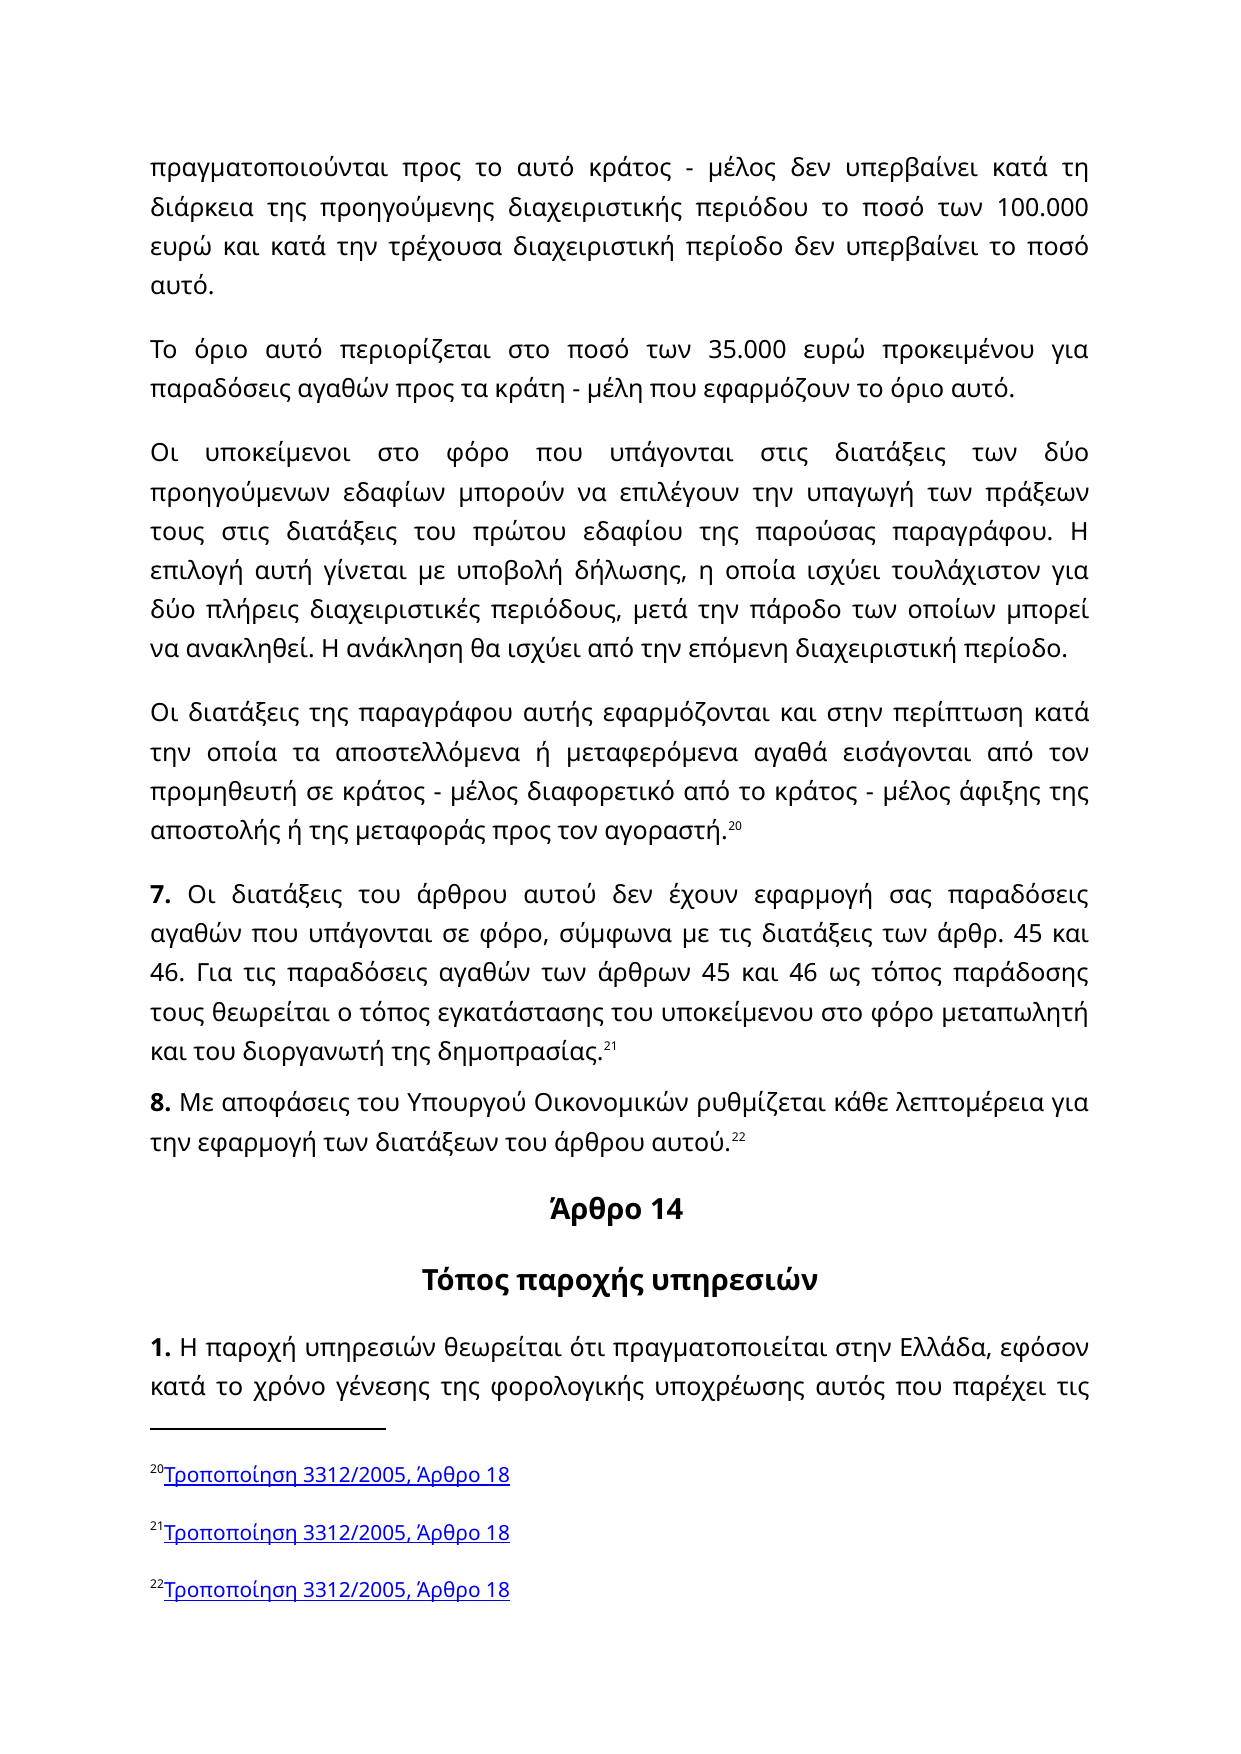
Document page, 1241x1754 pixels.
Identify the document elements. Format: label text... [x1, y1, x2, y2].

text Τροποποίηση 3312/2005, Άρθρο 18 [150, 1518, 1090, 1546]
text Το όριο αυτό περιορίζεται στο ποσό των 35.000 ευρώ προκειμένου για παραδόσεις αγαθών προς τα κράτη - μέλη που εφαρμόζουν το όριο αυτό. [150, 332, 1090, 405]
text Τροποποίηση 3312/2005, Άρθρο 18 [150, 1576, 1090, 1604]
text Οι υποκείμενοι στο φόρο που υπάγονται στις διατάξεις των δύο προηγούμενων εδαφίων μπορούν να επιλέγουν την υπαγωγή των πράξεων τους στις διατάξεις του πρώτου εδαφίου της παρούσας παραγράφου. Η επιλογή αυτή γίνεται με υποβολή δήλωσης, η οποία ισχύει τουλάχιστον για δύο πλήρεις διαχειριστικές περιόδους, μετά την πάροδο των οποίων μπορεί να ανακληθεί. Η ανάκληση θα ισχύει από την επόμενη διαχειριστική περίοδο. [150, 435, 1090, 665]
text Οι διατάξεις της παραγράφου αυτής εφαρμόζονται και στην περίπτωση κατά την οποία τα αποστελλόμενα ή μεταφερόμενα αγαθά εισάγονται από τον προμηθευτή σε κράτος - μέλος διαφορετικό από το κράτος - μέλος άφιξης της αποστολής ή της μεταφοράς προς τον αγοραστή. [150, 695, 1090, 847]
text Τροποποίηση 3312/2005, Άρθρο 18 [150, 1460, 1090, 1489]
subtitle Τόπος παροχής υπηρεσιών [150, 1259, 1090, 1299]
subtitle Άρθρο 14 [150, 1188, 1090, 1228]
text 7. Οι διατάξεις του άρθρου αυτού δεν έχουν εφαρμογή σας παραδόσεις αγαθών που υπάγονται σε φόρο, σύμφωνα με τις διατάξεις των άρθρ. 45 και 46. Για τις παραδόσεις αγαθών των άρθρων 45 και 46 ως τόπος παράδοσης τους θεωρείται ο τόπος εγκατάστασης του υποκείμενου στο φόρο μεταπωλητή και του διοργανωτή της δημοπρασίας. [150, 877, 1090, 1067]
text 1. Η παροχή υπηρεσιών θεωρείται ότι πραγματοποιείται στην Ελλάδα, εφόσον κατά το χρόνο γένεσης της φορολογικής υποχρέωσης αυτός που παρέχει τις [150, 1329, 1090, 1403]
text 8. Με αποφάσεις του Υπουργού Οικονομικών ρυθμίζεται κάθε λεπτομέρεια για την εφαρμογή των διατάξεων του άρθρου αυτού. [150, 1085, 1090, 1158]
text πραγματοποιούνται προς το αυτό κράτος - μέλος δεν υπερβαίνει κατά τη διάρκεια της προηγούμενης διαχειριστικής περιόδου το ποσό των 100.000 ευρώ και κατά την τρέχουσα διαχειριστική περίοδο δεν υπερβαίνει το ποσό αυτό. [150, 150, 1090, 302]
